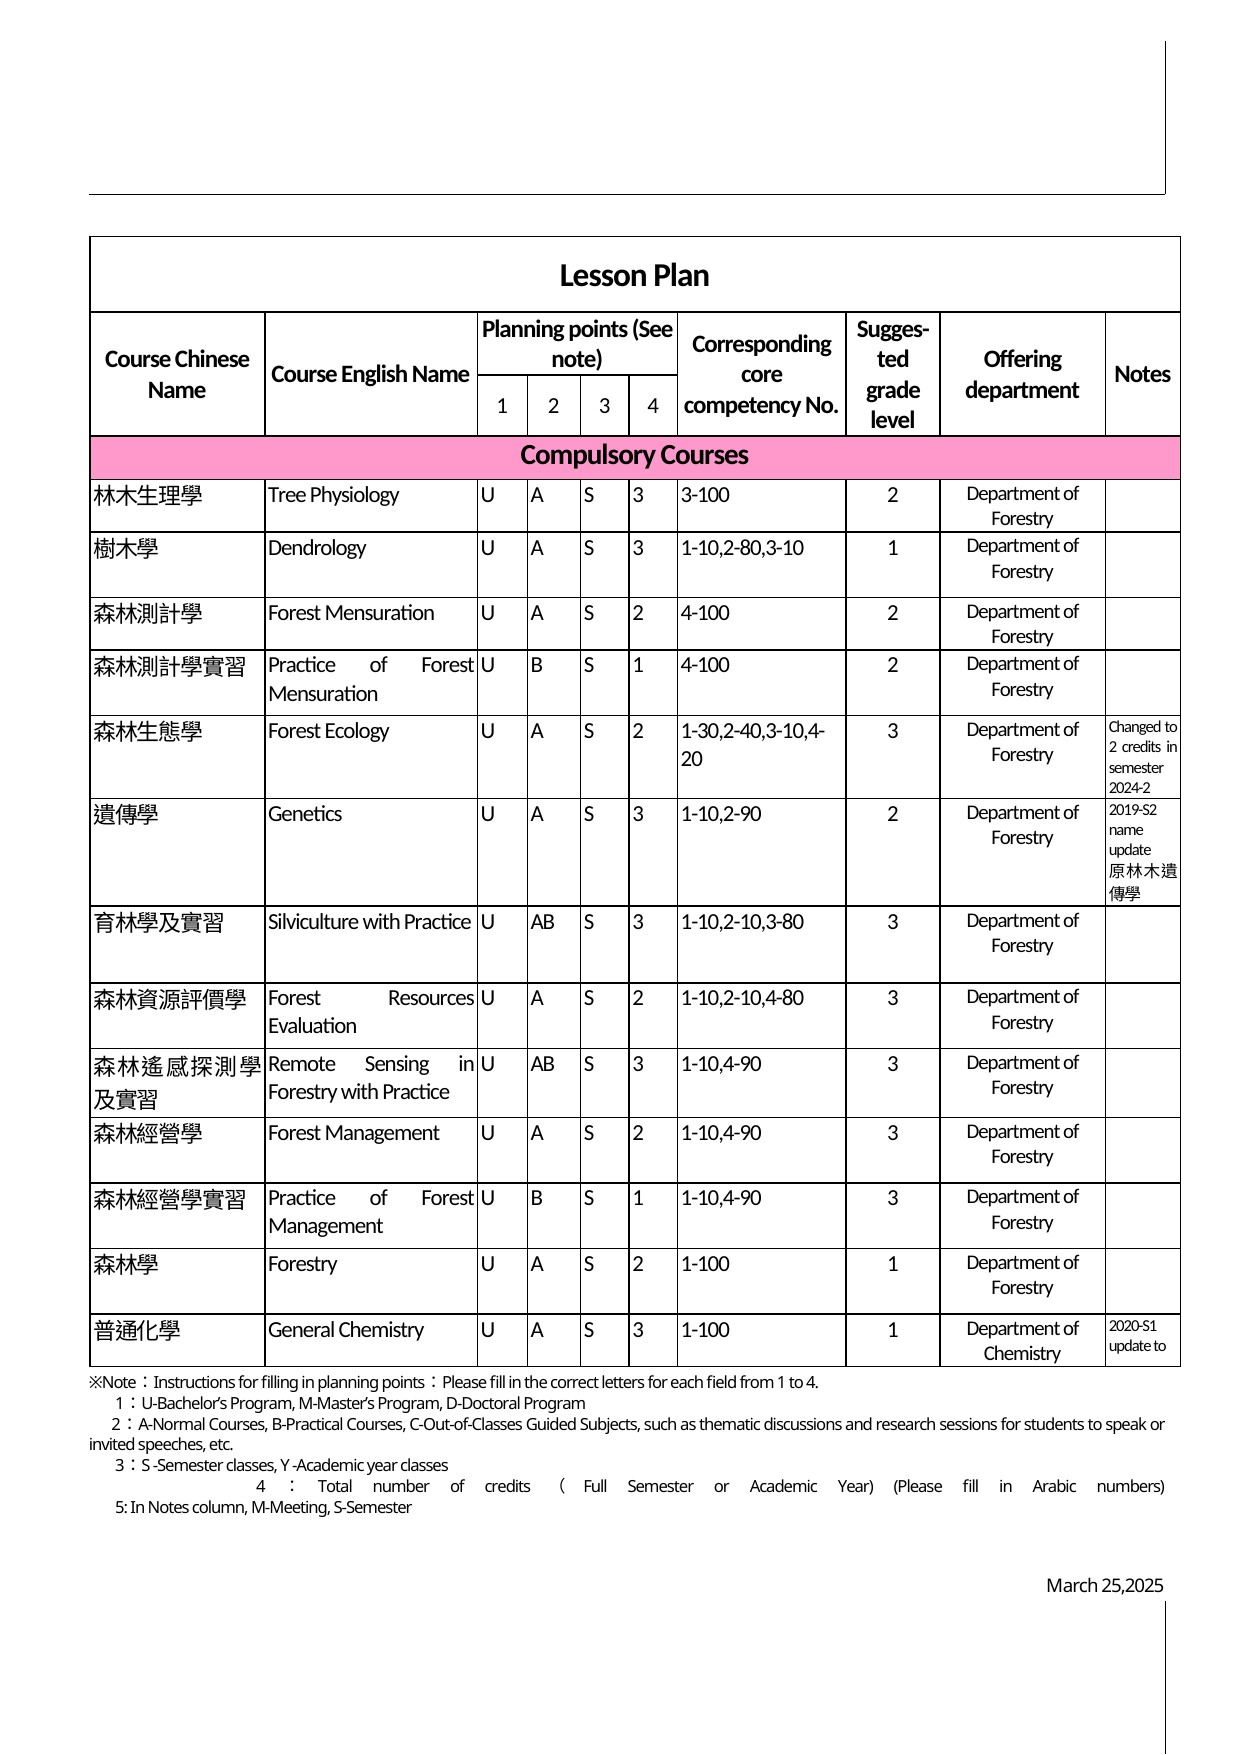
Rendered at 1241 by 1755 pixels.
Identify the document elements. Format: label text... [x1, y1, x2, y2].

table_cell 1-10,2-90 [678, 799, 845, 905]
table_cell 森林遙感探測學及實習 [91, 1049, 264, 1116]
table_cell 森林測計學實習 [91, 651, 264, 715]
table_cell A [528, 716, 580, 797]
table_cell 1-100 [678, 1249, 845, 1313]
table_cell 2 [847, 480, 939, 531]
table_cell 森林學 [91, 1249, 264, 1313]
table_cell Department of Forestry [941, 1249, 1105, 1313]
table_cell 1-10,2-10,4-80 [678, 984, 845, 1048]
table_cell Department of Forestry [941, 533, 1105, 597]
table_cell S [581, 651, 628, 715]
table_cell 1-10,2-10,3-80 [678, 907, 845, 982]
table_cell Corresponding core competency No. [678, 313, 845, 435]
table_cell 3 [847, 1049, 939, 1116]
table_cell AB [528, 907, 580, 982]
table_cell S [581, 1049, 628, 1116]
table_cell 普通化學 [91, 1315, 264, 1366]
table_cell U [478, 799, 527, 905]
table_cell A [528, 480, 580, 531]
table_cell 2 [630, 1118, 677, 1182]
table_cell 2 [630, 1249, 677, 1313]
table_cell Tree Physiology [266, 480, 477, 531]
table_cell S [581, 598, 628, 649]
table_cell U [478, 651, 527, 715]
table_cell [1106, 1184, 1180, 1248]
table_cell 1-100 [678, 1315, 845, 1366]
table_cell Department of Forestry [941, 984, 1105, 1048]
table_cell 2 [630, 598, 677, 649]
table_cell 1-10,4-90 [678, 1049, 845, 1116]
table_cell General Chemistry [266, 1315, 477, 1366]
table_cell Department of Forestry [941, 1118, 1105, 1182]
table_cell U [478, 907, 527, 982]
table_header Lesson Plan [91, 237, 1180, 311]
table_cell Sugges-ted grade level [847, 313, 939, 435]
table_cell Department of Forestry [941, 480, 1105, 531]
table_cell [1106, 533, 1180, 597]
table_cell Practice of Forest Management [266, 1184, 477, 1248]
table_cell Department of Forestry [941, 1049, 1105, 1116]
table_cell Department of Forestry [941, 907, 1105, 982]
table_cell 2020-S1 update to [1106, 1315, 1180, 1366]
table_cell 森林生態學 [91, 716, 264, 797]
table_cell 1 [847, 1315, 939, 1366]
table_cell 3 [630, 533, 677, 597]
table_cell Department of Forestry [941, 716, 1105, 797]
table_cell S [581, 1184, 628, 1248]
table_cell Genetics [266, 799, 477, 905]
table_cell U [478, 533, 527, 597]
table_cell U [478, 1184, 527, 1248]
table_cell S [581, 799, 628, 905]
table_cell B [528, 1184, 580, 1248]
table_cell U [478, 480, 527, 531]
table_cell Department of Forestry [941, 1184, 1105, 1248]
table_cell [1106, 1249, 1180, 1313]
table_cell Dendrology [266, 533, 477, 597]
table_cell Course English Name [266, 313, 477, 435]
table_cell A [528, 1249, 580, 1313]
table_cell 3 [630, 907, 677, 982]
table_cell 2 [630, 984, 677, 1048]
table_cell Department of Forestry [941, 598, 1105, 649]
table_cell A [528, 799, 580, 905]
table_cell S [581, 1315, 628, 1366]
table_cell 2 [847, 651, 939, 715]
table_cell A [528, 533, 580, 597]
table_cell U [478, 1249, 527, 1313]
table_cell U [478, 716, 527, 797]
table_cell S [581, 533, 628, 597]
table_cell 3-100 [678, 480, 845, 531]
table_cell [1106, 1118, 1180, 1182]
table_cell 1-10,4-90 [678, 1118, 845, 1182]
table_cell Forest Management [266, 1118, 477, 1182]
table_cell Forestry [266, 1249, 477, 1313]
table_cell Compulsory Courses [91, 437, 1180, 479]
table_cell Silviculture with Practice [266, 907, 477, 982]
table_cell 1-10,4-90 [678, 1184, 845, 1248]
table_cell 3 [581, 376, 628, 435]
table_cell U [478, 984, 527, 1048]
table_cell 3 [847, 907, 939, 982]
table_cell A [528, 598, 580, 649]
table_cell S [581, 1249, 628, 1313]
table_cell 2 [847, 799, 939, 905]
table_cell Department of Chemistry [941, 1315, 1105, 1366]
table_cell Course Chinese Name [91, 313, 264, 435]
table_cell 3 [630, 1049, 677, 1116]
table_cell Department of Forestry [941, 651, 1105, 715]
table_cell Department of Forestry [941, 799, 1105, 905]
table_cell S [581, 984, 628, 1048]
table_cell 3 [630, 1315, 677, 1366]
table_cell B [528, 651, 580, 715]
table_cell U [478, 1118, 527, 1182]
table_cell 森林測計學 [91, 598, 264, 649]
table_cell 2 [847, 598, 939, 649]
table_cell Forest Mensuration [266, 598, 477, 649]
table_cell Remote Sensing in Forestry with Practice [266, 1049, 477, 1116]
table_cell 3 [847, 1184, 939, 1248]
table_cell 4-100 [678, 598, 845, 649]
table_cell A [528, 1315, 580, 1366]
table_cell Notes [1106, 313, 1180, 435]
table_cell 1 [847, 533, 939, 597]
table_cell 2019-S2 name update 原林木遺傳學 [1106, 799, 1180, 905]
table_cell 3 [847, 984, 939, 1048]
table_cell 1 [630, 651, 677, 715]
table_cell [1106, 1049, 1180, 1116]
table_cell 遺傳學 [91, 799, 264, 905]
table_cell Forest Ecology [266, 716, 477, 797]
table_cell [1106, 651, 1180, 715]
table_cell Offering department [941, 313, 1105, 435]
table_cell AB [528, 1049, 580, 1116]
table_cell 森林資源評價學 [91, 984, 264, 1048]
table_cell 育林學及實習 [91, 907, 264, 982]
table_cell 樹木學 [91, 533, 264, 597]
table_cell 1 [630, 1184, 677, 1248]
table_cell U [478, 1315, 527, 1366]
table_cell 3 [847, 716, 939, 797]
table_cell 1-10,2-80,3-10 [678, 533, 845, 597]
table_cell 林木生理學 [91, 480, 264, 531]
table_cell 1 [847, 1249, 939, 1313]
table_cell [1106, 984, 1180, 1048]
table_cell S [581, 907, 628, 982]
table_cell 4 [630, 376, 677, 435]
table_cell Practice of Forest Mensuration [266, 651, 477, 715]
table_cell 森林經營學 [91, 1118, 264, 1182]
table_cell 3 [630, 480, 677, 531]
table_cell U [478, 1049, 527, 1116]
table_cell 2 [630, 716, 677, 797]
table_cell [1106, 480, 1180, 531]
table_cell [1106, 598, 1180, 649]
table_cell 2 [528, 376, 580, 435]
table_cell Changed to 2 credits in semester 2024-2 [1106, 716, 1180, 797]
table_cell Planning points (See note) [478, 313, 677, 374]
table_cell 3 [630, 799, 677, 905]
table_cell 1-30,2-40,3-10,4-20 [678, 716, 845, 797]
table_cell S [581, 480, 628, 531]
table_cell 4-100 [678, 651, 845, 715]
table_cell Forest Resources Evaluation [266, 984, 477, 1048]
table_cell A [528, 1118, 580, 1182]
table_cell U [478, 598, 527, 649]
table_cell A [528, 984, 580, 1048]
table_cell 森林經營學實習 [91, 1184, 264, 1248]
table_cell 1 [478, 376, 527, 435]
table_cell 3 [847, 1118, 939, 1182]
table_cell S [581, 716, 628, 797]
table_cell S [581, 1118, 628, 1182]
table_cell [1106, 907, 1180, 982]
